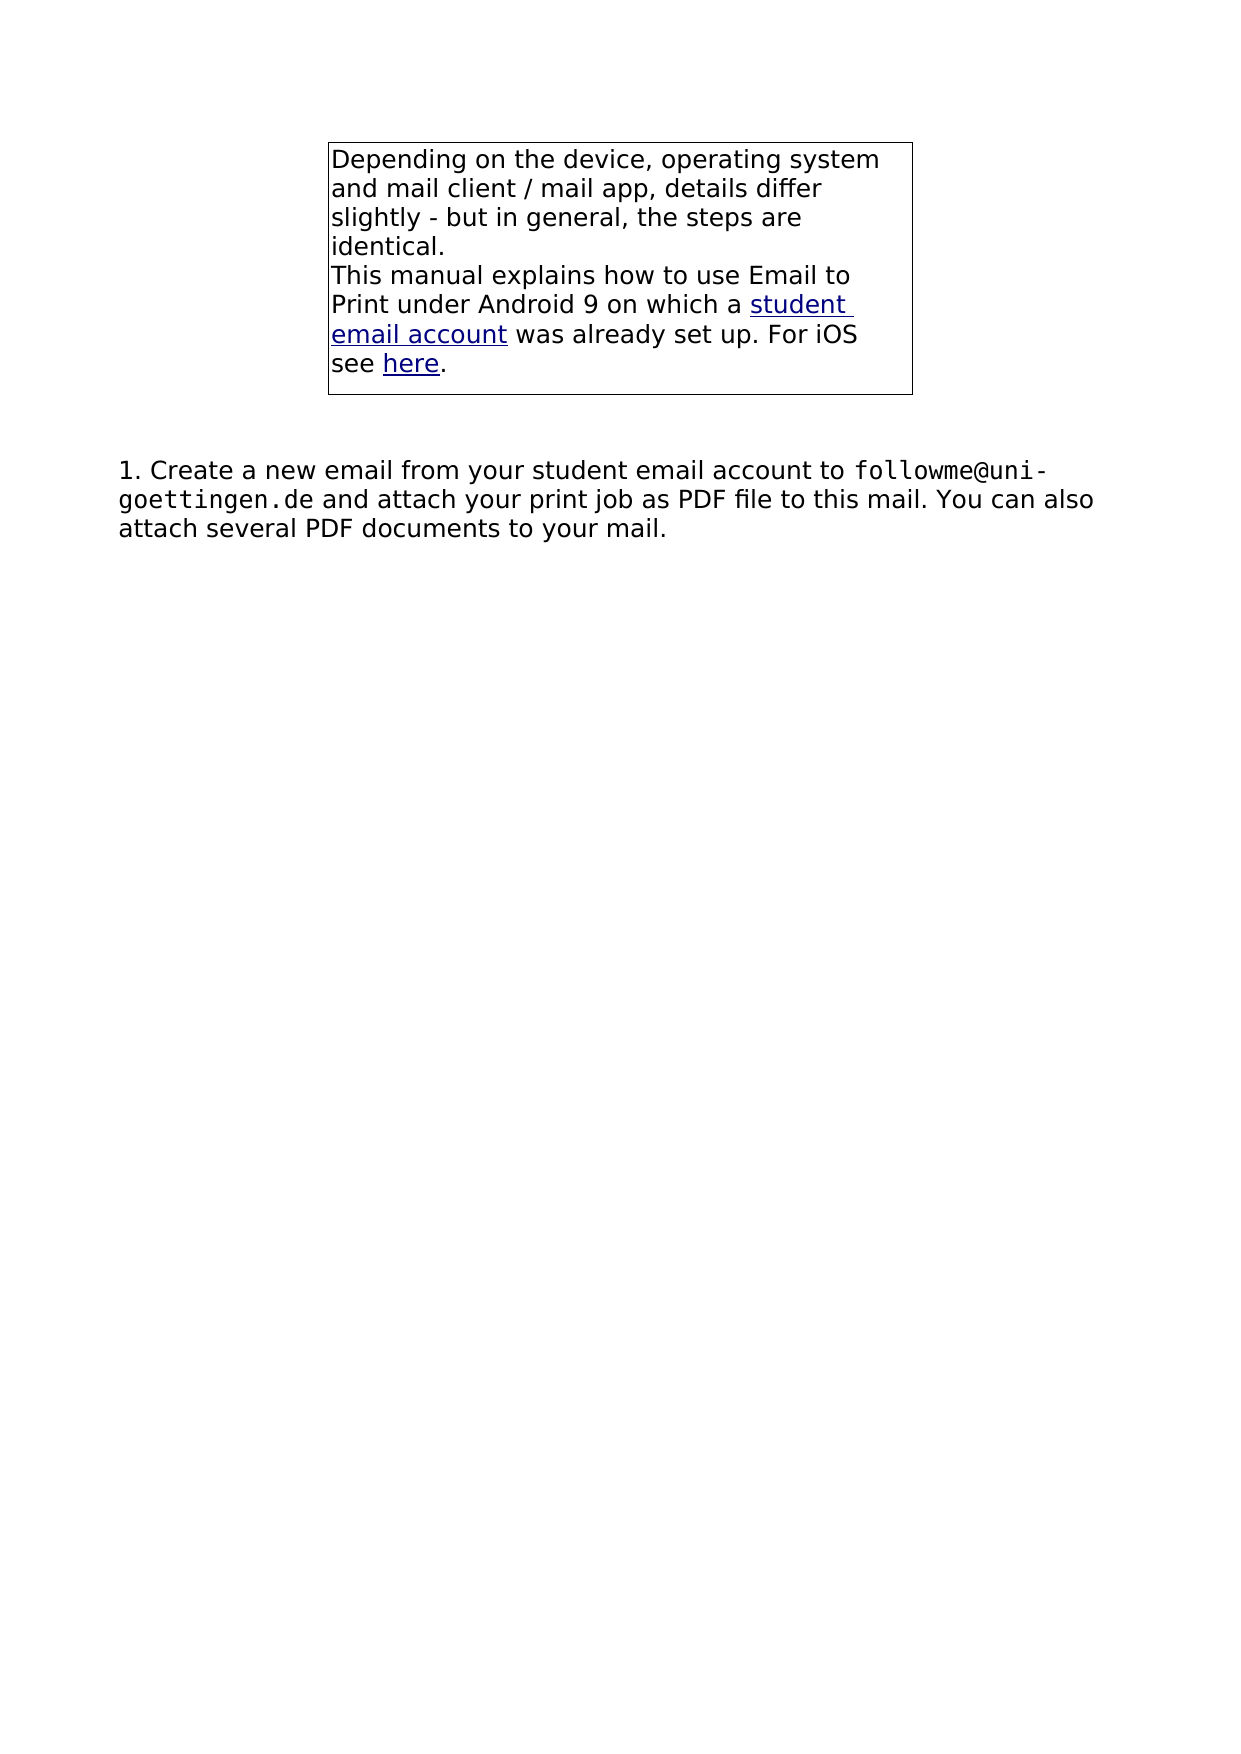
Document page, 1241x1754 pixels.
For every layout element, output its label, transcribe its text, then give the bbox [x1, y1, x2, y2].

text 1. Create a new email from your student email account to followme@uni-goettingen.de and attach your print job as PDF file to this mail. You can also attach several PDF documents to your mail. [118, 456, 1122, 543]
table_header Depending on the device, operating system and mail client / mail app, details differ slightly - but in general, the steps are identical. This manual explains how to use Email to Print under Android 9 on which a student email account was already set up. For iOS see here. [329, 143, 912, 393]
